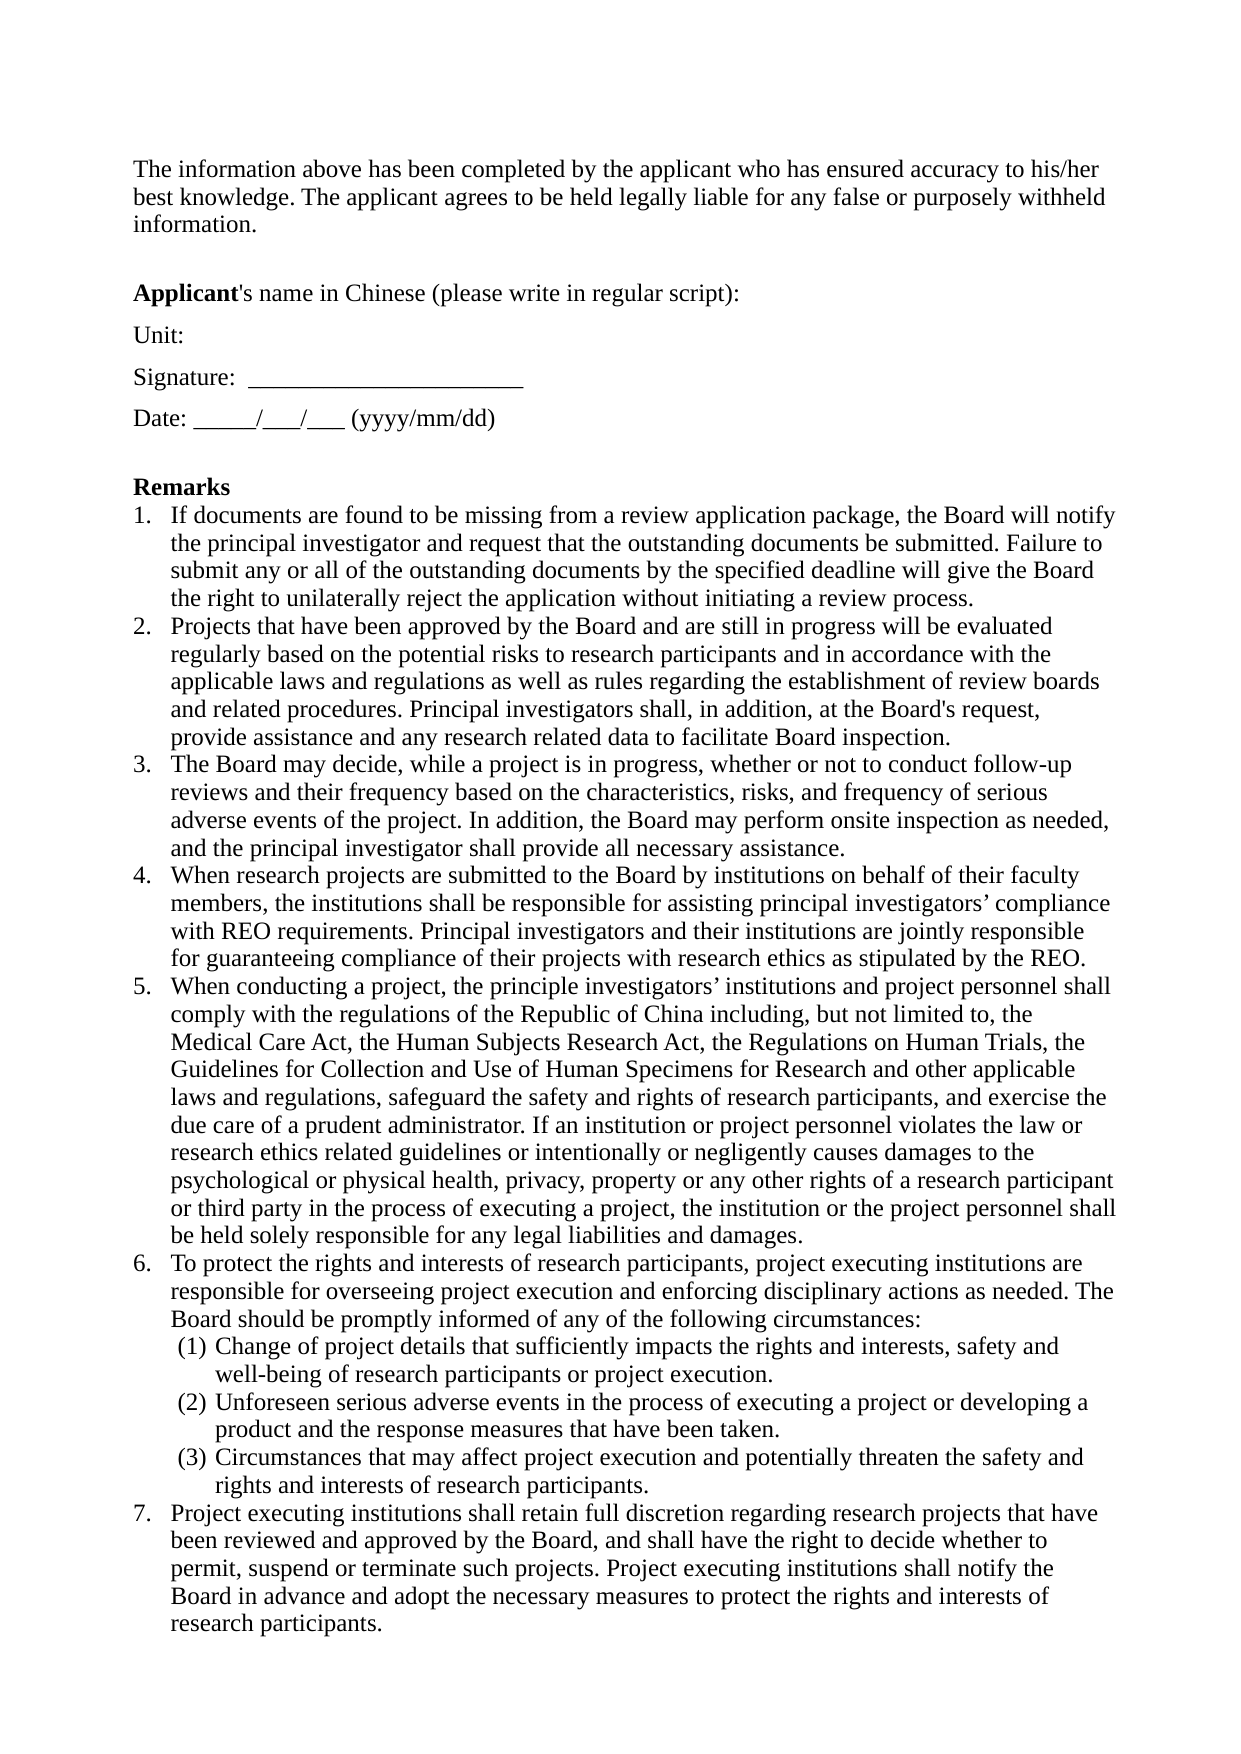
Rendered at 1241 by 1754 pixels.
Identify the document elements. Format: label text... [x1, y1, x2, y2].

list If documents are found to be missing from a review application package, the Board will notify the principal investigator and request that the outstanding documents be submitted. Failure to submit any or all of the outstanding documents by the specified deadline will give the Board the right to unilaterally reject the application without initiating a review process. [133, 501, 1117, 612]
list When conducting a project, the principle investigators’ institutions and project personnel shall comply with the regulations of the Republic of China including, but not limited to, the Medical Care Act, the Human Subjects Research Act, the Regulations on Human Trials, the Guidelines for Collection and Use of Human Specimens for Research and other applicable laws and regulations, safeguard the safety and rights of research participants, and exercise the due care of a prudent administrator. If an institution or project personnel violates the law or research ethics related guidelines or intentionally or negligently causes damages to the psychological or physical health, privacy, property or any other rights of a research participant or third party in the process of executing a project, the institution or the project personnel shall be held solely responsible for any legal liabilities and damages. [133, 972, 1117, 1249]
text Remarks [133, 473, 1107, 501]
list Change of project details that sufficiently impacts the rights and interests, safety and well-being of research participants or project execution. [177, 1332, 1117, 1388]
list To protect the rights and interests of research participants, project executing institutions are responsible for overseeing project execution and enforcing disciplinary actions as needed. The Board should be promptly informed of any of the following circumstances: [133, 1249, 1117, 1332]
text Signature: ______________________ [133, 363, 1107, 390]
list Circumstances that may affect project execution and potentially threaten the safety and rights and interests of research participants. [177, 1443, 1117, 1499]
text Applicant's name in Chinese (please write in regular script): [133, 279, 1107, 307]
text Date: _____/___/___ (yyyy/mm/dd) [133, 404, 1107, 432]
text The information above has been completed by the applicant who has ensured accuracy to his/her best knowledge. The applicant agrees to be held legally liable for any false or purposely withheld information. [133, 155, 1107, 238]
list The Board may decide, while a project is in progress, whether or not to conduct follow-up reviews and their frequency based on the characteristics, risks, and frequency of serious adverse events of the project. In addition, the Board may perform onsite inspection as needed, and the principal investigator shall provide all necessary assistance. [133, 751, 1117, 861]
list Projects that have been approved by the Board and are still in progress will be evaluated regularly based on the potential risks to research participants and in accordance with the applicable laws and regulations as well as rules regarding the establishment of review boards and related procedures. Principal investigators shall, in addition, at the Board's request, provide assistance and any research related data to facilitate Board inspection. [133, 612, 1117, 751]
list Unforeseen serious adverse events in the process of executing a project or developing a product and the response measures that have been taken. [177, 1388, 1117, 1443]
list When research projects are submitted to the Board by institutions on behalf of their faculty members, the institutions shall be responsible for assisting principal investigators’ compliance with REO requirements. Principal investigators and their institutions are jointly responsible for guaranteeing compliance of their projects with research ethics as stipulated by the REO. [133, 861, 1117, 972]
text Unit: [133, 321, 1107, 349]
list Project executing institutions shall retain full discretion regarding research projects that have been reviewed and approved by the Board, and shall have the right to decide whether to permit, suspend or terminate such projects. Project executing institutions shall notify the Board in advance and adopt the necessary measures to protect the rights and interests of research participants. [133, 1499, 1117, 1637]
